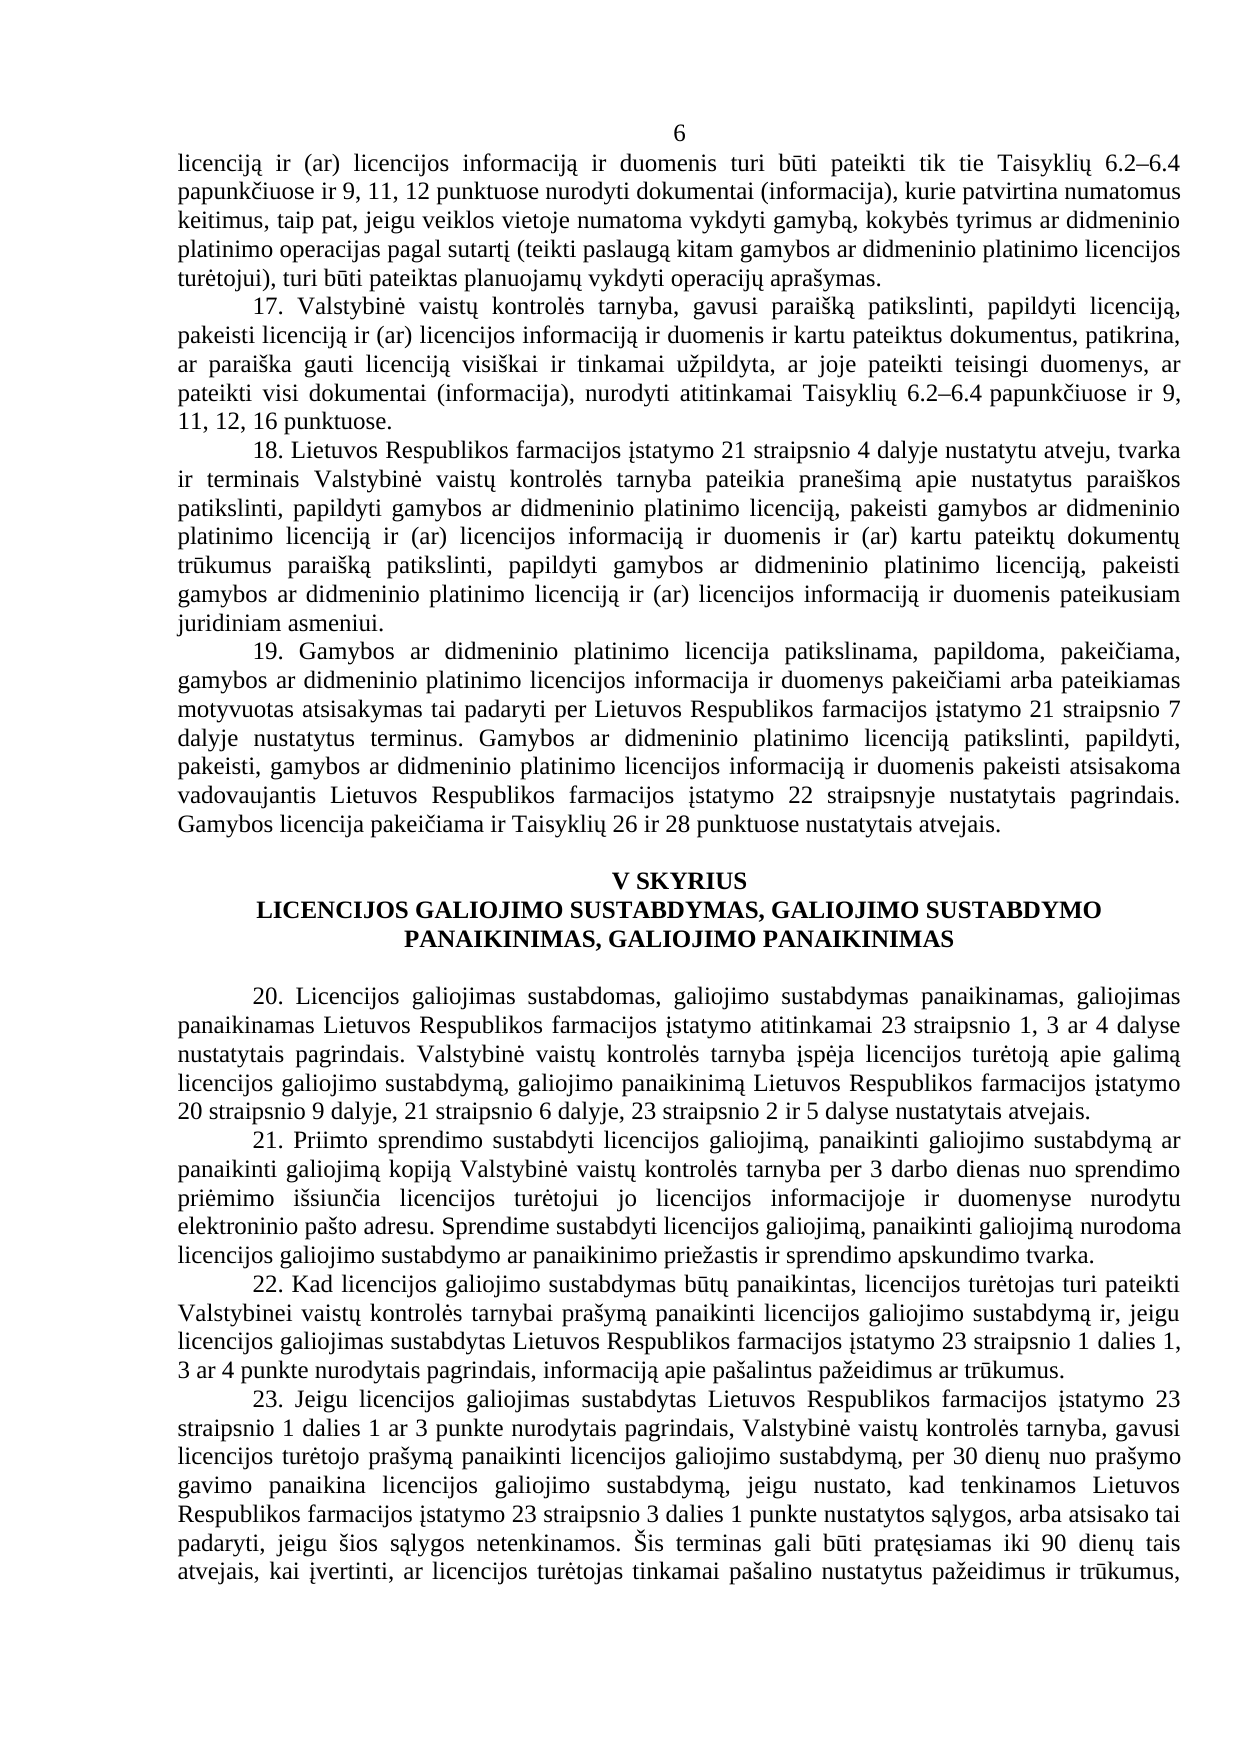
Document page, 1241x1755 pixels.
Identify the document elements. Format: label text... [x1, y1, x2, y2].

text 18. Lietuvos Respublikos farmacijos įstatymo 21 straipsnio 4 dalyje nustatytu atveju, tvarka ir terminais Valstybinė vaistų kontrolės tarnyba pateikia pranešimą apie nustatytus paraiškos patikslinti, papildyti gamybos ar didmeninio platinimo licenciją, pakeisti gamybos ar didmeninio platinimo licenciją ir (ar) licencijos informaciją ir duomenis ir (ar) kartu pateiktų dokumentų trūkumus paraišką patikslinti, papildyti gamybos ar didmeninio platinimo licenciją, pakeisti gamybos ar didmeninio platinimo licenciją ir (ar) licencijos informaciją ir duomenis pateikusiam juridiniam asmeniui. [177, 435, 1181, 636]
text 22. Kad licencijos galiojimo sustabdymas būtų panaikintas, licencijos turėtojas turi pateikti Valstybinei vaistų kontrolės tarnybai prašymą panaikinti licencijos galiojimo sustabdymą ir, jeigu licencijos galiojimas sustabdytas Lietuvos Respublikos farmacijos įstatymo 23 straipsnio 1 dalies 1, 3 ar 4 punkte nurodytais pagrindais, informaciją apie pašalintus pažeidimus ar trūkumus. [177, 1269, 1181, 1384]
text 19. Gamybos ar didmeninio platinimo licencija patikslinama, papildoma, pakeičiama, gamybos ar didmeninio platinimo licencijos informacija ir duomenys pakeičiami arba pateikiamas motyvuotas atsisakymas tai padaryti per Lietuvos Respublikos farmacijos įstatymo 21 straipsnio 7 dalyje nustatytus terminus. Gamybos ar didmeninio platinimo licenciją patikslinti, papildyti, pakeisti, gamybos ar didmeninio platinimo licencijos informaciją ir duomenis pakeisti atsisakoma vadovaujantis Lietuvos Respublikos farmacijos įstatymo 22 straipsnyje nustatytais pagrindais. Gamybos licencija pakeičiama ir Taisyklių 26 ir 28 punktuose nustatytais atvejais. [177, 636, 1181, 838]
text 17. Valstybinė vaistų kontrolės tarnyba, gavusi paraišką patikslinti, papildyti licenciją, pakeisti licenciją ir (ar) licencijos informaciją ir duomenis ir kartu pateiktus dokumentus, patikrina, ar paraiška gauti licenciją visiškai ir tinkamai užpildyta, ar joje pateikti teisingi duomenys, ar pateikti visi dokumentai (informacija), nurodyti atitinkamai Taisyklių 6.2–6.4 papunkčiuose ir 9, 11, 12, 16 punktuose. [177, 291, 1181, 435]
text 20. Licencijos galiojimas sustabdomas, galiojimo sustabdymas panaikinamas, galiojimas panaikinamas Lietuvos Respublikos farmacijos įstatymo atitinkamai 23 straipsnio 1, 3 ar 4 dalyse nustatytais pagrindais. Valstybinė vaistų kontrolės tarnyba įspėja licencijos turėtoją apie galimą licencijos galiojimo sustabdymą, galiojimo panaikinimą Lietuvos Respublikos farmacijos įstatymo 20 straipsnio 9 dalyje, 21 straipsnio 6 dalyje, 23 straipsnio 2 ir 5 dalyse nustatytais atvejais. [177, 981, 1181, 1125]
text licenciją ir (ar) licencijos informaciją ir duomenis turi būti pateikti tik tie Taisyklių 6.2–6.4 papunkčiuose ir 9, 11, 12 punktuose nurodyti dokumentai (informacija), kurie patvirtina numatomus keitimus, taip pat, jeigu veiklos vietoje numatoma vykdyti gamybą, kokybės tyrimus ar didmeninio platinimo operacijas pagal sutartį (teikti paslaugą kitam gamybos ar didmeninio platinimo licencijos turėtojui), turi būti pateiktas planuojamų vykdyti operacijų aprašymas. [177, 148, 1181, 291]
text V SKYRIUS [177, 866, 1181, 895]
text 21. Priimto sprendimo sustabdyti licencijos galiojimą, panaikinti galiojimo sustabdymą ar panaikinti galiojimą kopiją Valstybinė vaistų kontrolės tarnyba per 3 darbo dienas nuo sprendimo priėmimo išsiunčia licencijos turėtojui jo licencijos informacijoje ir duomenyse nurodytu elektroninio pašto adresu. Sprendime sustabdyti licencijos galiojimą, panaikinti galiojimą nurodoma licencijos galiojimo sustabdymo ar panaikinimo priežastis ir sprendimo apskundimo tvarka. [177, 1125, 1181, 1269]
text LICENCIJOS GALIOJIMO SUSTABDYMAS, GALIOJIMO SUSTABDYMO PANAIKINIMAS, GALIOJIMO PANAIKINIMAS [177, 895, 1181, 953]
text 23. Jeigu licencijos galiojimas sustabdytas Lietuvos Respublikos farmacijos įstatymo 23 straipsnio 1 dalies 1 ar 3 punkte nurodytais pagrindais, Valstybinė vaistų kontrolės tarnyba, gavusi licencijos turėtojo prašymą panaikinti licencijos galiojimo sustabdymą, per 30 dienų nuo prašymo gavimo panaikina licencijos galiojimo sustabdymą, jeigu nustato, kad tenkinamos Lietuvos Respublikos farmacijos įstatymo 23 straipsnio 3 dalies 1 punkte nustatytos sąlygos, arba atsisako tai padaryti, jeigu šios sąlygos netenkinamos. Šis terminas gali būti pratęsiamas iki 90 dienų tais atvejais, kai įvertinti, ar licencijos turėtojas tinkamai pašalino nustatytus pažeidimus ir trūkumus, [177, 1384, 1181, 1585]
